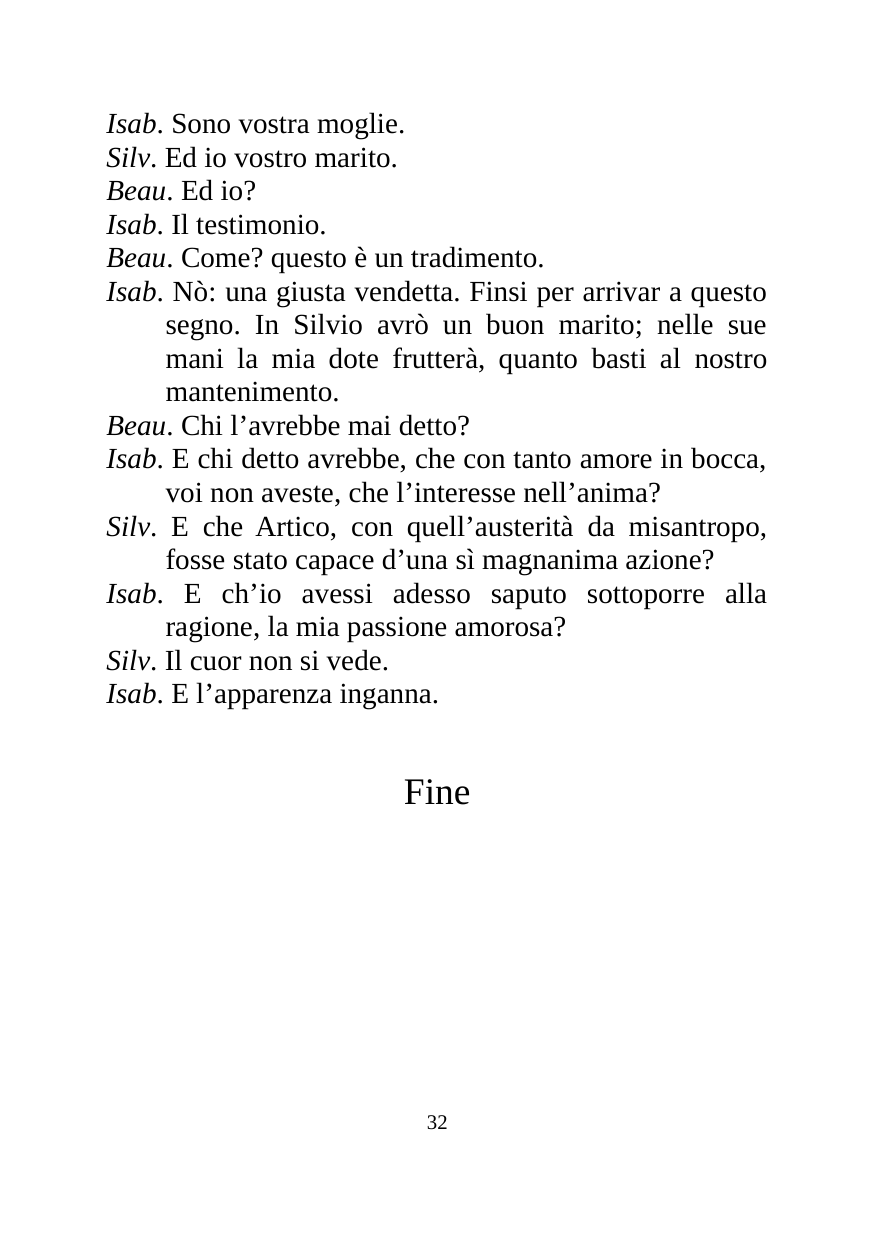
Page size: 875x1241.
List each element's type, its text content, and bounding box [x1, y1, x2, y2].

text Isab. E ch’io avessi adesso saputo sottoporre alla ragione, la mia passione amorosa? [106, 576, 768, 643]
text Silv. Il cuor non si vede. [106, 643, 768, 676]
text Beau. Come? questo è un tradimento. [106, 240, 768, 274]
text Isab. E chi detto avrebbe, che con tanto amore in bocca, voi non aveste, che l’interesse nell’anima? [106, 442, 768, 509]
text Beau. Chi l’avrebbe mai detto? [106, 408, 768, 442]
text Isab. Nò: una giusta vendetta. Finsi per arrivar a questo segno. In Silvio avrò un buon marito; nelle sue mani la mia dote frutterà, quanto basti al nostro mantenimento. [106, 274, 768, 408]
text Beau. Ed io? [106, 173, 768, 207]
text Isab. E l’apparenza inganna. [106, 676, 768, 710]
text Silv. E che Artico, con quell’austerità da misantropo, fosse stato capace d’una sì magnanima azione? [106, 509, 768, 576]
text Isab. Sono vostra moglie. [106, 106, 768, 140]
text Silv. Ed io vostro marito. [106, 140, 768, 173]
text Isab. Il testimonio. [106, 207, 768, 240]
text Fine [106, 769, 768, 812]
